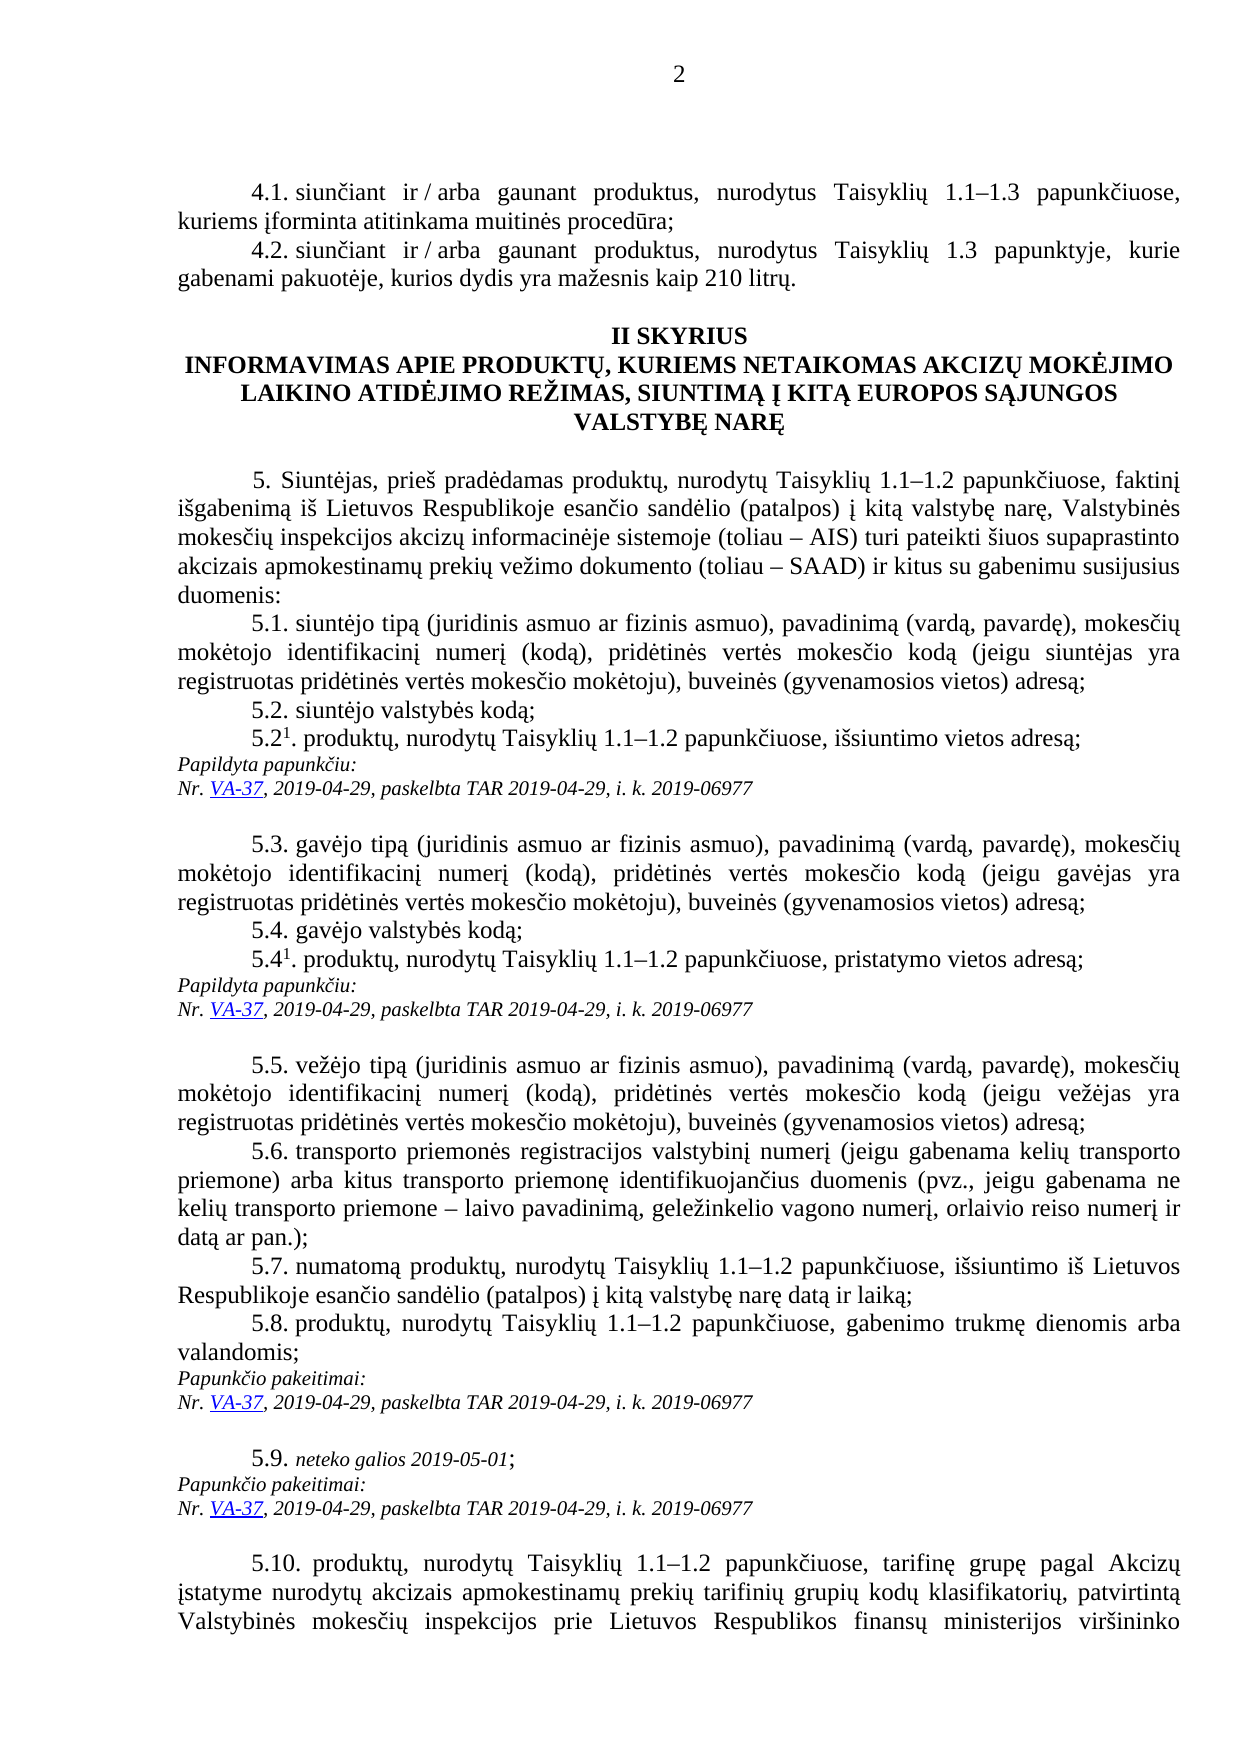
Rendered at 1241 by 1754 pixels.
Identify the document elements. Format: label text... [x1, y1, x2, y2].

text Papunkčio pakeitimai: [177, 1472, 1181, 1496]
text 5. Siuntėjas, prieš pradėdamas produktų, nurodytų Taisyklių 1.1–1.2 papunkčiuose, faktinį išgabenimą iš Lietuvos Respublikoje esančio sandėlio (patalpos) į kitą valstybę narę, Valstybinės mokesčių inspekcijos akcizų informacinėje sistemoje (toliau – AIS) turi pateikti šiuos supaprastinto akcizais apmokestinamų prekių vežimo dokumento (toliau – SAAD) ir kitus su gabenimu susijusius duomenis: [177, 465, 1181, 608]
text Nr. VA-37, 2019-04-29, paskelbta TAR 2019-04-29, i. k. 2019-06977 [177, 1390, 1181, 1414]
text 5.3. gavėjo tipą (juridinis asmuo ar fizinis asmuo), pavadinimą (vardą, pavardę), mokesčių mokėtojo identifikacinį numerį (kodą), pridėtinės vertės mokesčio kodą (jeigu gavėjas yra registruotas pridėtinės vertės mokesčio mokėtoju), buveinės (gyvenamosios vietos) adresą; [177, 829, 1181, 915]
text II SKYRIUS [177, 321, 1181, 350]
text 5.1. siuntėjo tipą (juridinis asmuo ar fizinis asmuo), pavadinimą (vardą, pavardę), mokesčių mokėtojo identifikacinį numerį (kodą), pridėtinės vertės mokesčio kodą (jeigu siuntėjas yra registruotas pridėtinės vertės mokesčio mokėtoju), buveinės (gyvenamosios vietos) adresą; [177, 608, 1181, 695]
text 5.8. produktų, nurodytų Taisyklių 1.1–1.2 papunkčiuose, gabenimo trukmę dienomis arba valandomis; [177, 1308, 1181, 1366]
text 5.2. siuntėjo valstybės kodą; [177, 695, 1181, 723]
text 5.9. neteko galios 2019-05-01; [177, 1443, 1181, 1472]
text 5.4. gavėjo valstybės kodą; [177, 915, 1181, 944]
text INFORMAVIMAS APIE PRODUKTŲ, KURIEMS NETAIKOMAS AKCIZŲ MOKĖJIMO LAIKINO ATIDĖJIMO REŽIMAS, SIUNTIMĄ Į KITĄ EUROPOS SĄJUNGOS VALSTYBĘ NARĘ [177, 350, 1181, 436]
text 5.6. transporto priemonės registracijos valstybinį numerį (jeigu gabenama kelių transporto priemone) arba kitus transporto priemonę identifikuojančius duomenis (pvz., jeigu gabenama ne kelių transporto priemone – laivo pavadinimą, geležinkelio vagono numerį, orlaivio reiso numerį ir datą ar pan.); [177, 1136, 1181, 1251]
text 5.21. produktų, nurodytų Taisyklių 1.1–1.2 papunkčiuose, išsiuntimo vietos adresą; [177, 723, 1181, 752]
text 5.10. produktų, nurodytų Taisyklių 1.1–1.2 papunkčiuose, tarifinę grupę pagal Akcizų įstatyme nurodytų akcizais apmokestinamų prekių tarifinių grupių kodų klasifikatorių, patvirtintą Valstybinės mokesčių inspekcijos prie Lietuvos Respublikos finansų ministerijos viršininko [177, 1548, 1181, 1635]
text Nr. VA-37, 2019-04-29, paskelbta TAR 2019-04-29, i. k. 2019-06977 [177, 997, 1181, 1021]
text Papildyta papunkčiu: [177, 752, 1181, 776]
text 5.41. produktų, nurodytų Taisyklių 1.1–1.2 papunkčiuose, pristatymo vietos adresą; [177, 944, 1181, 973]
text 5.5. vežėjo tipą (juridinis asmuo ar fizinis asmuo), pavadinimą (vardą, pavardę), mokesčių mokėtojo identifikacinį numerį (kodą), pridėtinės vertės mokesčio kodą (jeigu vežėjas yra registruotas pridėtinės vertės mokesčio mokėtoju), buveinės (gyvenamosios vietos) adresą; [177, 1050, 1181, 1136]
text 4.2. siunčiant ir / arba gaunant produktus, nurodytus Taisyklių 1.3 papunktyje, kurie gabenami pakuotėje, kurios dydis yra mažesnis kaip 210 litrų. [177, 235, 1181, 292]
text 4.1. siunčiant ir / arba gaunant produktus, nurodytus Taisyklių 1.1–1.3 papunkčiuose, kuriems įforminta atitinkama muitinės procedūra; [177, 177, 1181, 235]
text Papunkčio pakeitimai: [177, 1366, 1181, 1390]
text 5.7. numatomą produktų, nurodytų Taisyklių 1.1–1.2 papunkčiuose, išsiuntimo iš Lietuvos Respublikoje esančio sandėlio (patalpos) į kitą valstybę narę datą ir laiką; [177, 1251, 1181, 1308]
text Nr. VA-37, 2019-04-29, paskelbta TAR 2019-04-29, i. k. 2019-06977 [177, 1496, 1181, 1520]
text Papildyta papunkčiu: [177, 973, 1181, 997]
text Nr. VA-37, 2019-04-29, paskelbta TAR 2019-04-29, i. k. 2019-06977 [177, 776, 1181, 800]
